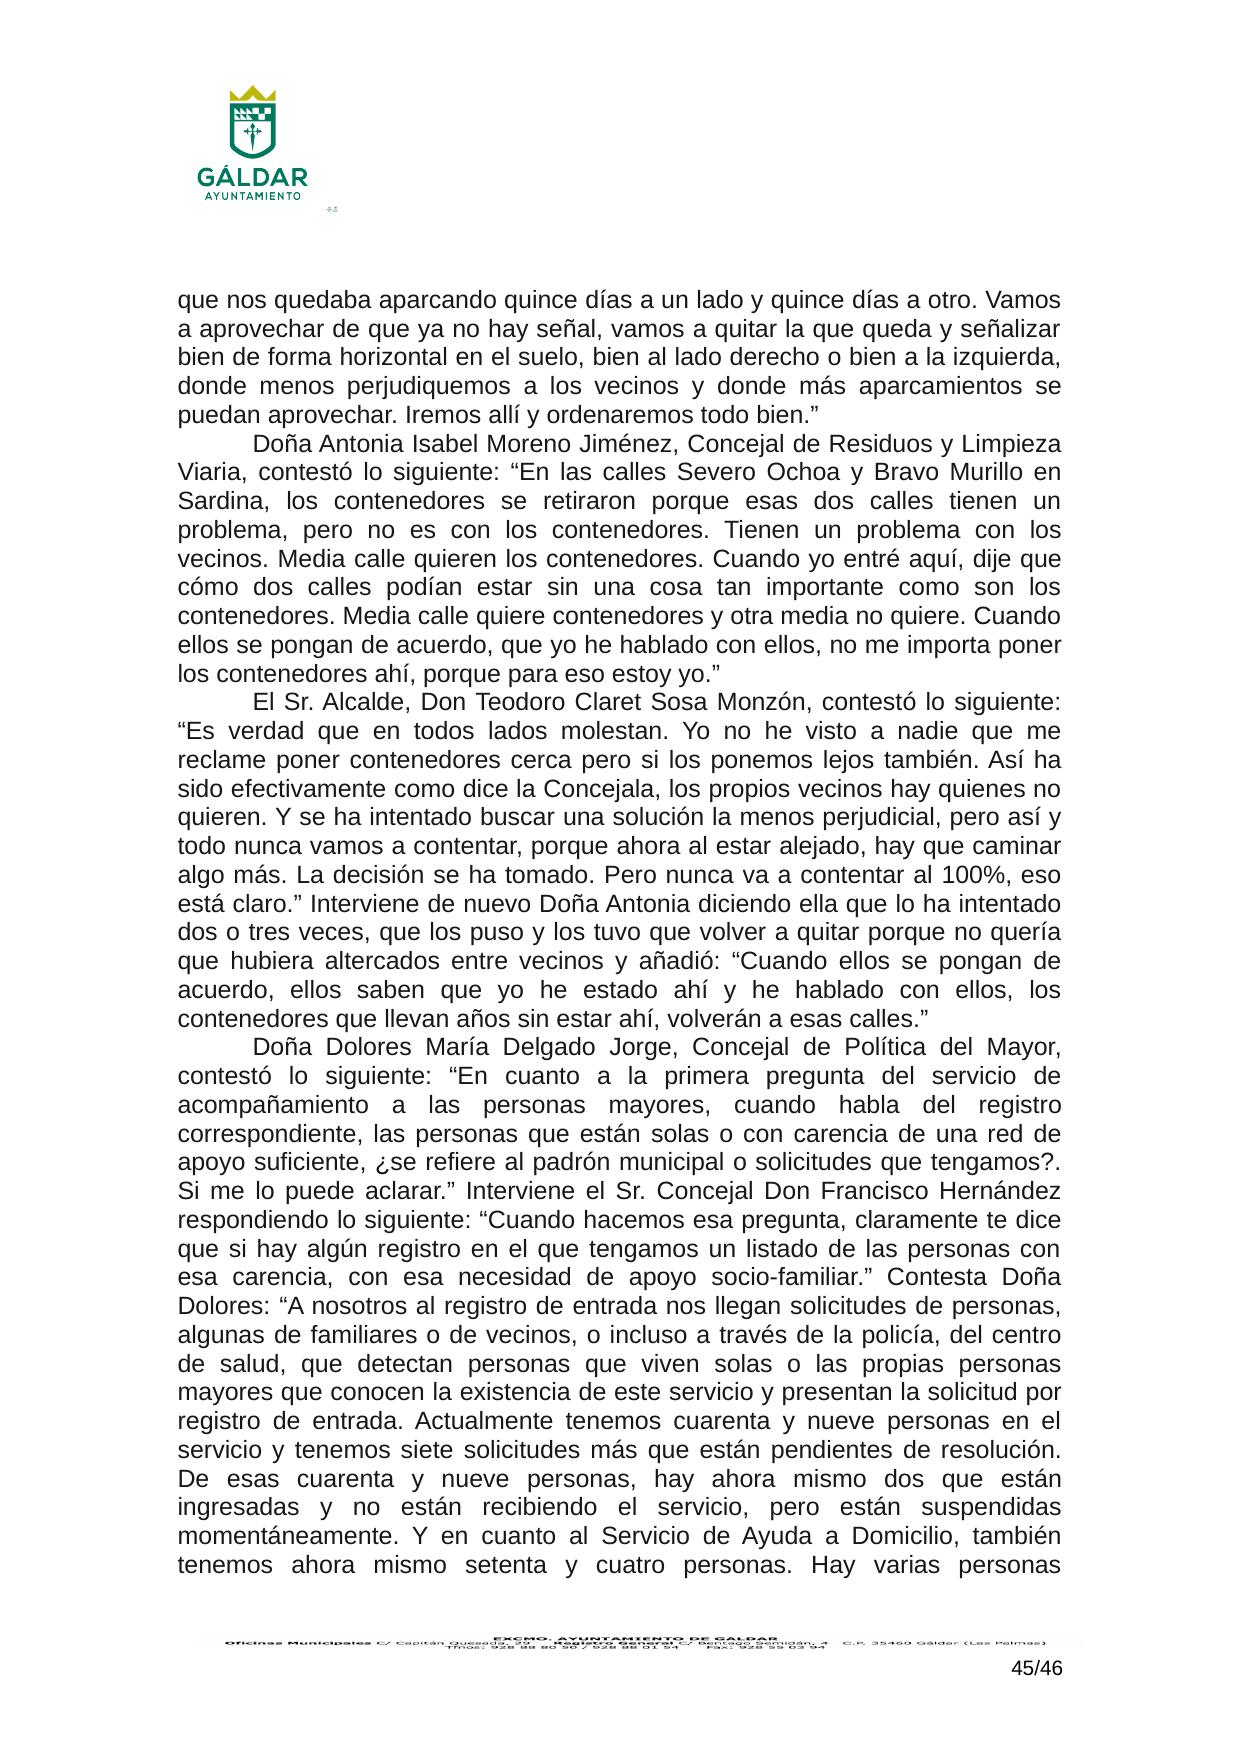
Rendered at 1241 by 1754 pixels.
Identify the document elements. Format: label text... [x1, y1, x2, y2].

text Doña Antonia Isabel Moreno Jiménez, Concejal de Residuos y Limpieza Viaria, contestó lo siguiente: “En las calles Severo Ochoa y Bravo Murillo en Sardina, los contenedores se retiraron porque esas dos calles tienen un problema, pero no es con los contenedores. Tienen un problema con los vecinos. Media calle quieren los contenedores. Cuando yo entré aquí, dije que cómo dos calles podían estar sin una cosa tan importante como son los contenedores. Media calle quiere contenedores y otra media no quiere. Cuando ellos se pongan de acuerdo, que yo he hablado con ellos, no me importa poner los contenedores ahí, porque para eso estoy yo.” [177, 429, 1063, 687]
picture [326, 206, 339, 212]
text Doña Dolores María Delgado Jorge, Concejal de Política del Mayor, contestó lo siguiente: “En cuanto a la primera pregunta del servicio de acompañamiento a las personas mayores, cuando habla del registro correspondiente, las personas que están solas o con carencia de una red de apoyo suficiente, ¿se refiere al padrón municipal o solicitudes que tengamos?. Si me lo puede aclarar.” Interviene el Sr. Concejal Don Francisco Hernández respondiendo lo siguiente: “Cuando hacemos esa pregunta, claramente te dice que si hay algún registro en el que tengamos un listado de las personas con esa carencia, con esa necesidad de apoyo socio-familiar.” Contesta Doña Dolores: “A nosotros al registro de entrada nos llegan solicitudes de personas, algunas de familiares o de vecinos, o incluso a través de la policía, del centro de salud, que detectan personas que viven solas o las propias personas mayores que conocen la existencia de este servicio y presentan la solicitud por registro de entrada. Actualmente tenemos cuarenta y nueve personas en el servicio y tenemos siete solicitudes más que están pendientes de resolución. De esas cuarenta y nueve personas, hay ahora mismo dos que están ingresadas y no están recibiendo el servicio, pero están suspendidas momentáneamente. Y en cuanto al Servicio de Ayuda a Domicilio, también tenemos ahora mismo setenta y cuatro personas. Hay varias personas [177, 1032, 1063, 1579]
picture [180, 73, 324, 212]
picture [222, 1637, 1060, 1649]
text El Sr. Alcalde, Don Teodoro Claret Sosa Monzón, contestó lo siguiente: “Es verdad que en todos lados molestan. Yo no he visto a nadie que me reclame poner contenedores cerca pero si los ponemos lejos también. Así ha sido efectivamente como dice la Concejala, los propios vecinos hay quienes no quieren. Y se ha intentado buscar una solución la menos perjudicial, pero así y todo nunca vamos a contentar, porque ahora al estar alejado, hay que caminar algo más. La decisión se ha tomado. Pero nunca va a contentar al 100%, eso está claro.” Interviene de nuevo Doña Antonia diciendo ella que lo ha intentado dos o tres veces, que los puso y los tuvo que volver a quitar porque no quería que hubiera altercados entre vecinos y añadió: “Cuando ellos se pongan de acuerdo, ellos saben que yo he estado ahí y he hablado con ellos, los contenedores que llevan años sin estar ahí, volverán a esas calles.” [177, 687, 1063, 1032]
text que nos quedaba aparcando quince días a un lado y quince días a otro. Vamos a aprovechar de que ya no hay señal, vamos a quitar la que queda y señalizar bien de forma horizontal en el suelo, bien al lado derecho o bien a la izquierda, donde menos perjudiquemos a los vecinos y donde más aparcamientos se puedan aprovechar. Iremos allí y ordenaremos todo bien.” [177, 285, 1063, 429]
